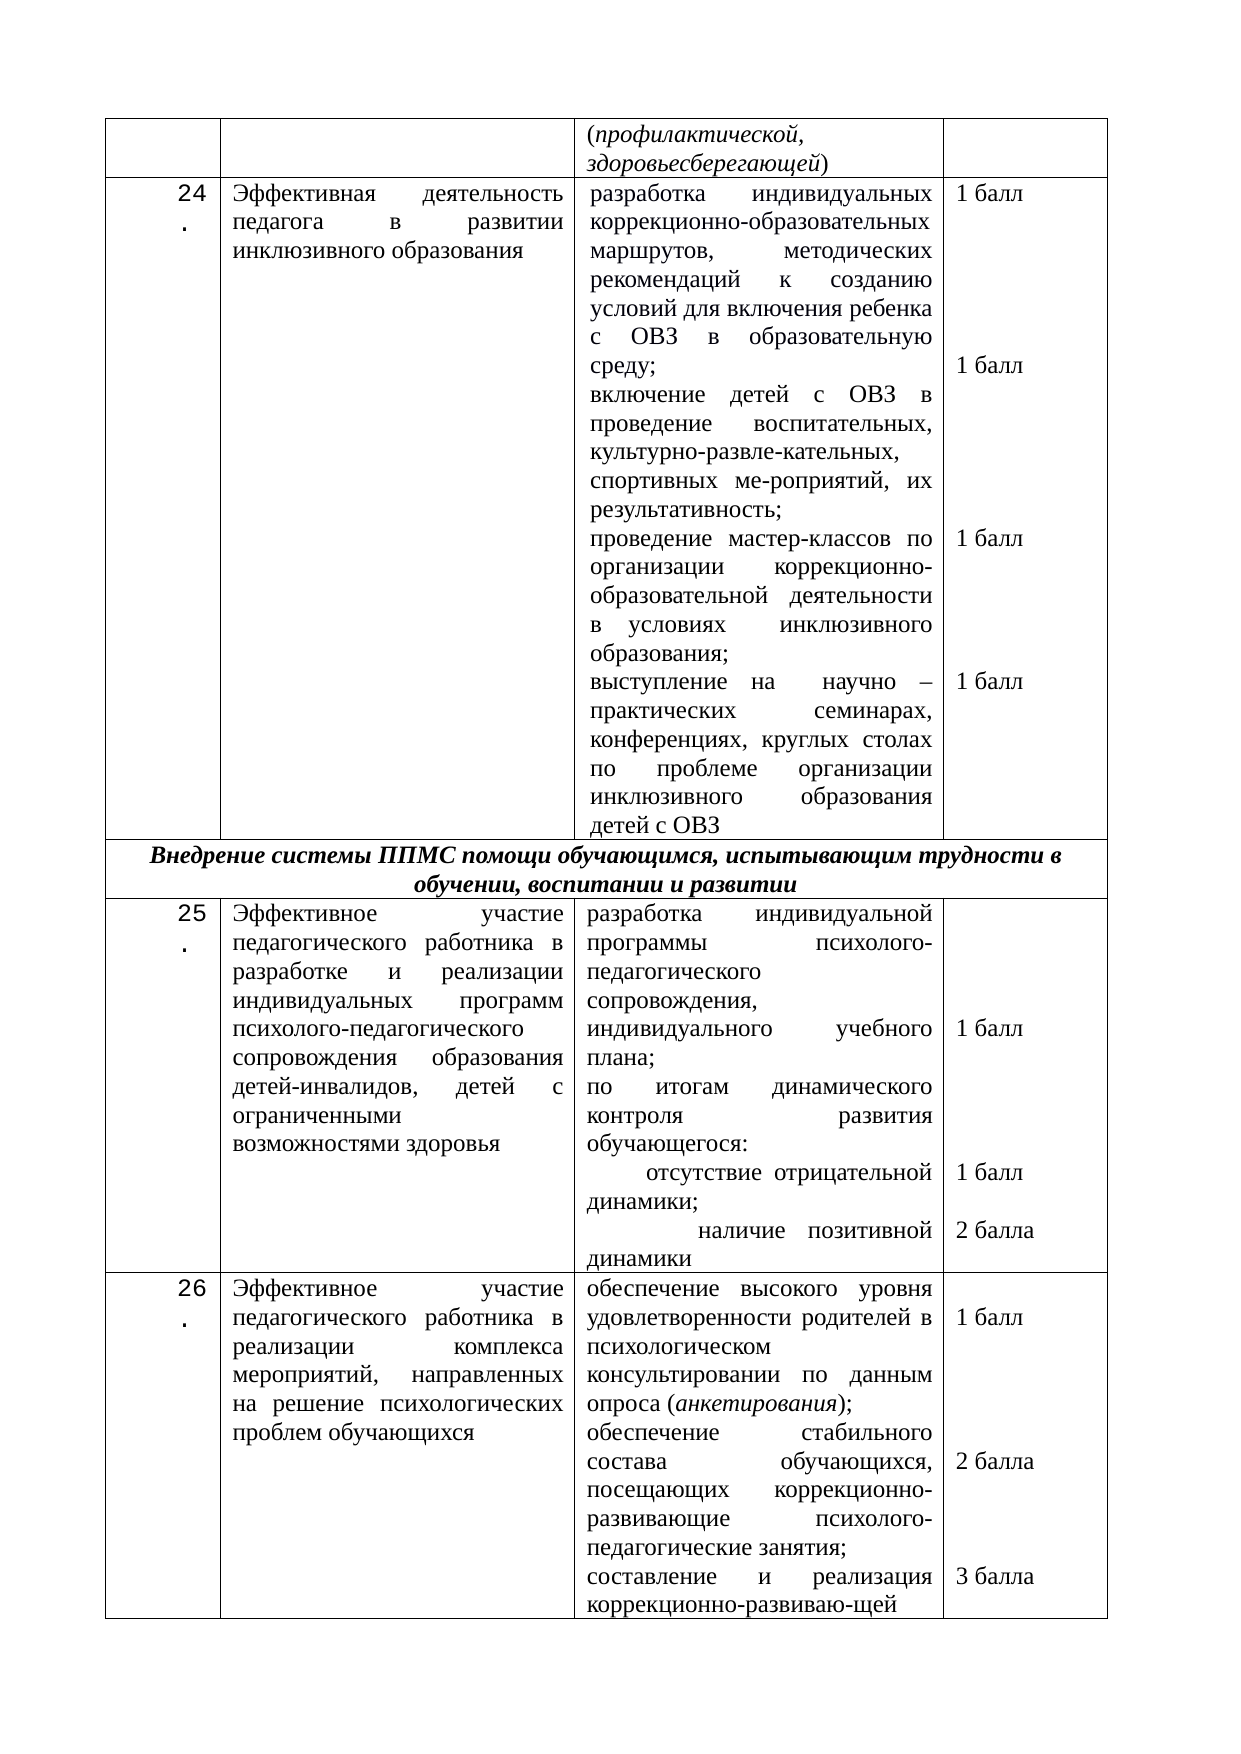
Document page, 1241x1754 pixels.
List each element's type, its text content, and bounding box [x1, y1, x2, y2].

table_cell 1 балл 1 балл 1 балл 1 балл [944, 178, 1107, 839]
table_cell [944, 119, 1107, 177]
table_cell Внедрение системы ППМС помощи обучающимся, испытывающим трудности в обучении, воспитании и развитии [106, 840, 1107, 897]
table_cell [106, 178, 220, 839]
table_cell разработка индивидуальных коррекционно-образовательных маршрутов, методических рекомендаций к созданию условий для включения ребенка с ОВЗ в образовательную среду; включение детей с ОВЗ в проведение воспитательных, культурно-развле-кательных, спортивных ме-роприятий, их результативность; проведение мастер-классов по организации коррекционно-образовательной деятельности в условиях инклюзивного образования; выступление на научно – практических семинарах, конференциях, круглых столах по проблеме организации инклюзивного образования детей с ОВЗ [575, 178, 943, 839]
table_cell [106, 899, 220, 1272]
table_cell Эффективное участие педагогического работника в реализации комплекса мероприятий, направленных на решение психологических проблем обучающихся [221, 1273, 574, 1618]
table_cell [221, 119, 574, 177]
table_cell Эффективное участие педагогического работника в разработке и реализации индивидуальных программ психолого-педагогического сопровождения образования детей-инвалидов, детей с ограниченными возможностями здоровья [221, 899, 574, 1272]
table_cell 1 балл 2 балла 3 балла [944, 1273, 1107, 1618]
table_cell 1 балл 1 балл 2 балла [944, 899, 1107, 1272]
table_cell [106, 1273, 220, 1618]
table_cell разработка индивидуальной программы психолого-педагогического сопровождения, индивидуального учебного плана; по итогам динамического контроля развития обучающегося: отсутствие отрицательной динамики; наличие позитивной динамики [575, 899, 943, 1272]
table_cell обеспечение высокого уровня удовлетворенности родителей в психологическом консультировании по данным опроса (анкетирования); обеспечение стабильного состава обучающихся, посещающих коррекционно-развивающие психолого-педагогические занятия; составление и реализация коррекционно-развиваю-щей [575, 1273, 943, 1618]
table_cell Эффективная деятельность педагога в развитии инклюзивного образования [221, 178, 574, 839]
table_cell (профилактической, здоровьесберегающей) [575, 119, 943, 177]
table_cell [106, 119, 220, 177]
